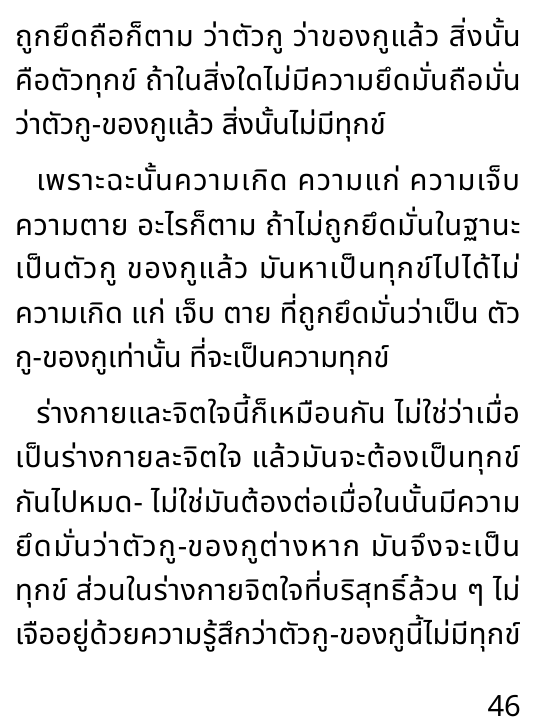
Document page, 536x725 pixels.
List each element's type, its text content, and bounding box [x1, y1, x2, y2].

text ร่างกายและจิตใจนี้ก็เหมือนกัน ไม่ใช่ว่าเมื่อเป็นร่างกายละจิตใจ แล้วมันจะต้องเป็นทุกข์กันไปหมด- ไม่ใช่มันต้องต่อเมื่อในนั้นมีความยึดมั่นว่าตัวกู-ของกูต่างหาก มันจึงจะเป็นทุกข์ ส่วนในร่างกายจิตใจที่บริสุทธิ์ล้วน ๆ ไม่เจืออยู่ด้วยความรู้สึกว่าตัวกู-ของกูนี้ไม่มีทุกข์ [15, 393, 521, 658]
text เพราะฉะนั้นความเกิด ความแก่ ความเจ็บ ความตาย อะไรก็ตาม ถ้าไม่ถูกยึดมั่นในฐานะเป็นตัวกู ของกูแล้ว มันหาเป็นทุกข์ไปได้ไม่ ความเกิด แก่ เจ็บ ตาย ที่ถูกยึดมั่นว่าเป็น ตัวกู-ของกูเท่านั้น ที่จะเป็นความทุกข์ [15, 160, 521, 380]
text ถูกยึดถือก็ตาม ว่าตัวกู ว่าของกูแล้ว สิ่งนั้นคือตัวทุกข์ ถ้าในสิ่งใดไม่มีความยึดมั่นถือมั่นว่าตัวกู-ของกูแล้ว สิ่งนั้นไม่มีทุกข์ [15, 15, 521, 147]
